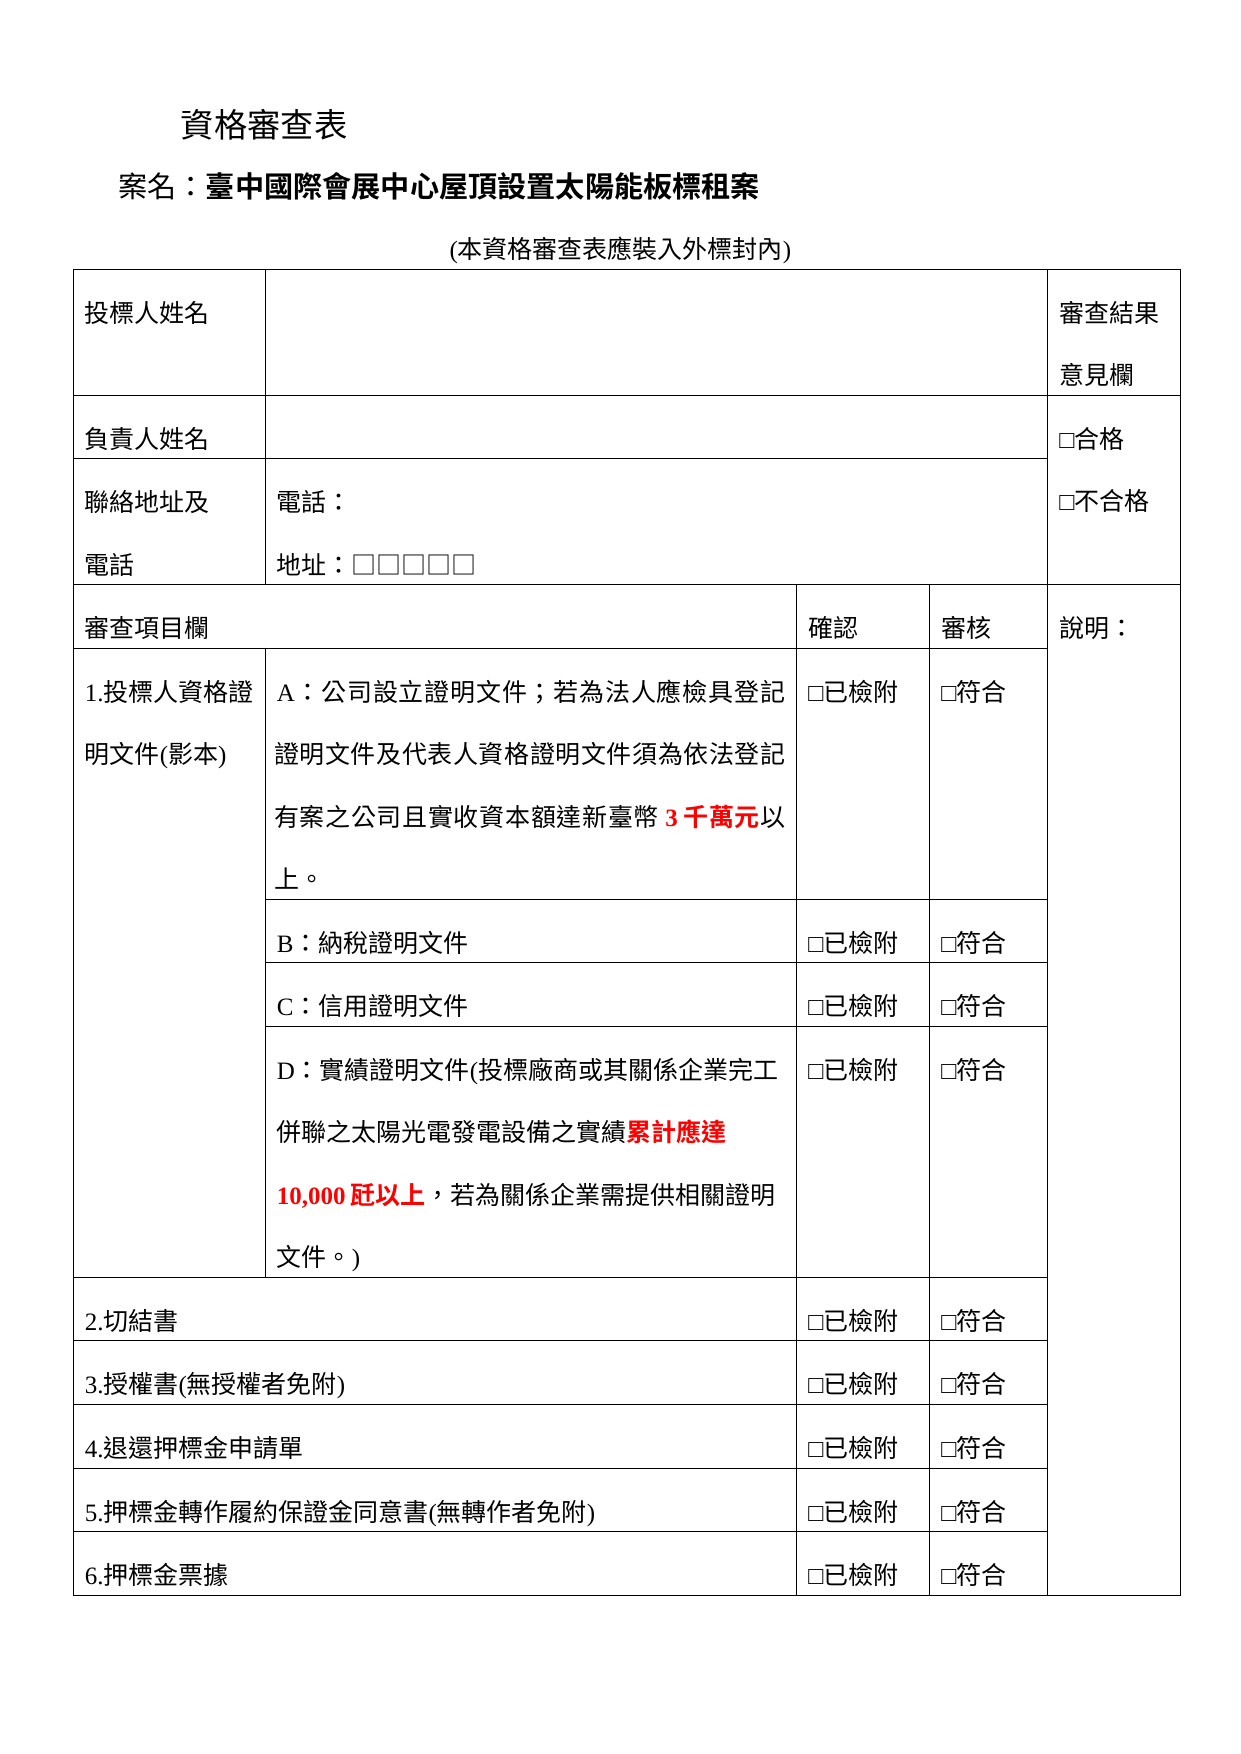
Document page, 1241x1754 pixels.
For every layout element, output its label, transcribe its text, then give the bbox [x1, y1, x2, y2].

table_cell □符合 [930, 1341, 1047, 1404]
table_cell 4.退還押標金申請單 [74, 1405, 796, 1467]
table_cell 3.授權書(無授權者免附) [74, 1341, 796, 1404]
table_header [266, 270, 1047, 394]
table_cell 電話： 地址：□□□□□ [266, 459, 1047, 584]
text (本資格審查表應裝入外標封內) [118, 206, 1122, 268]
text 案名：臺中國際會展中心屋頂設置太陽能板標租案 [118, 143, 1122, 206]
text 資格審查表 [118, 81, 1122, 143]
table_cell □已檢附 [797, 649, 929, 899]
table_cell 負責人姓名 [74, 396, 265, 458]
table_cell □已檢附 [797, 1027, 929, 1277]
table_cell C：信用證明文件 [266, 963, 796, 1026]
table_cell □合格 □不合格 [1048, 396, 1180, 584]
table_cell 2.切結書 [74, 1278, 796, 1340]
table_cell D：實績證明文件(投標廠商或其關係企業完工併聯之太陽光電發電設備之實績累計應達10,000瓩以上，若為關係企業需提供相關證明文件。) [266, 1027, 796, 1277]
table_cell 聯絡地址及 電話 [74, 459, 265, 584]
table_cell □符合 [930, 1027, 1047, 1277]
table_cell 說明： [1048, 585, 1180, 1594]
table_cell A：公司設立證明文件；若為法人應檢具登記證明文件及代表人資格證明文件須為依法登記有案之公司且實收資本額達新臺幣3千萬元以上。 [266, 649, 796, 899]
table_header 審查結果意見欄 [1048, 270, 1180, 394]
table_cell 審核 [930, 585, 1047, 648]
table_cell □已檢附 [797, 1405, 929, 1467]
table_cell □已檢附 [797, 1469, 929, 1531]
table_cell □符合 [930, 1278, 1047, 1340]
table_cell □符合 [930, 1532, 1047, 1594]
table_cell □符合 [930, 1405, 1047, 1467]
table_cell B：納稅證明文件 [266, 900, 796, 962]
table_cell 5.押標金轉作履約保證金同意書(無轉作者免附) [74, 1469, 796, 1531]
table_cell □已檢附 [797, 1278, 929, 1340]
table_cell □已檢附 [797, 1341, 929, 1404]
table_cell 審查項目欄 [74, 585, 796, 648]
table_cell □符合 [930, 1469, 1047, 1531]
table_cell □已檢附 [797, 1532, 929, 1594]
table_header 投標人姓名 [74, 270, 265, 394]
table_cell □符合 [930, 963, 1047, 1026]
table_cell □符合 [930, 900, 1047, 962]
table_cell 確認 [797, 585, 929, 648]
table_cell □已檢附 [797, 900, 929, 962]
table_cell □符合 [930, 649, 1047, 899]
table_cell □已檢附 [797, 963, 929, 1026]
table_cell 1.投標人資格證明文件(影本) [74, 649, 265, 1277]
table_cell 6.押標金票據 [74, 1532, 796, 1594]
table_cell [266, 396, 1047, 458]
